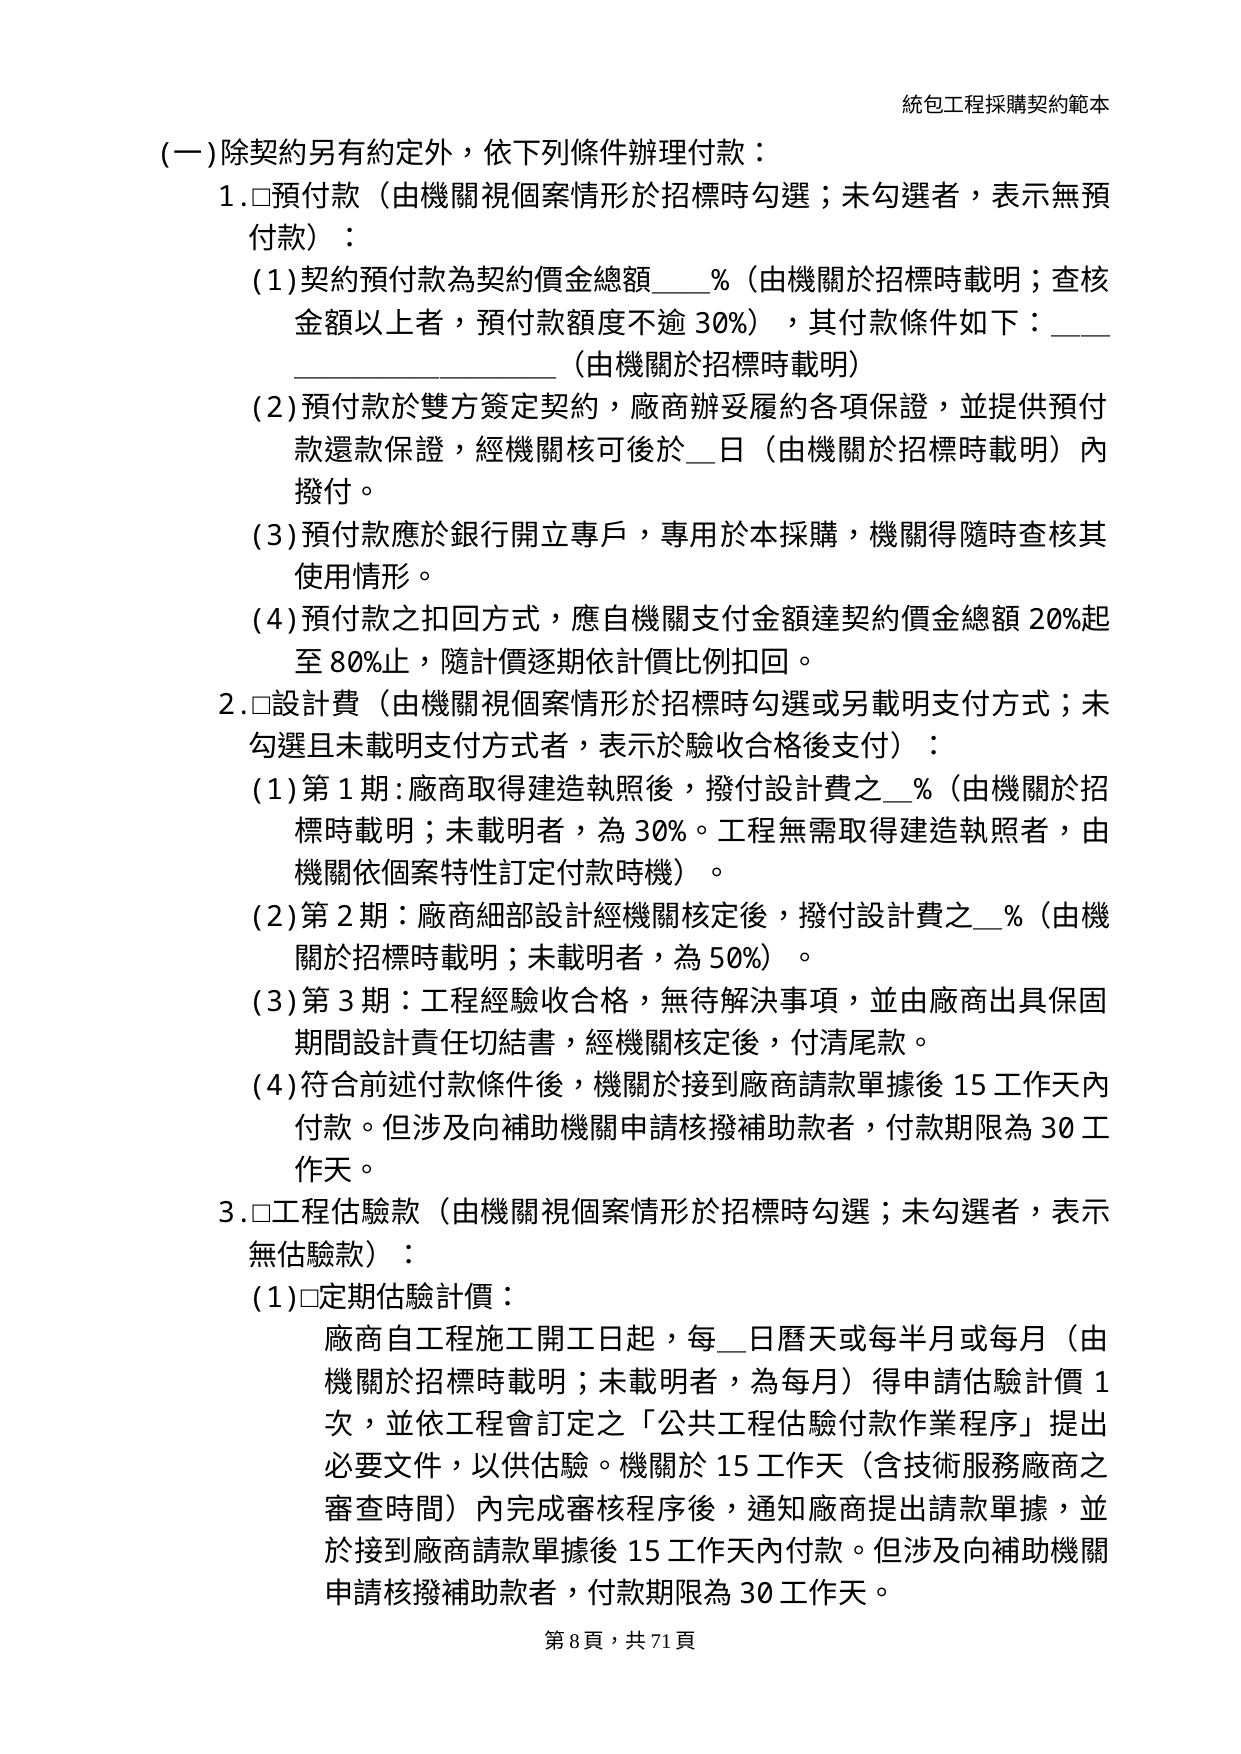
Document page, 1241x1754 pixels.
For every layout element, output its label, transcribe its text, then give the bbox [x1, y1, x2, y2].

text (3)第3期：工程經驗收合格，無待解決事項，並由廠商出具保固期間設計責任切結書，經機關核定後，付清尾款。 [248, 977, 1110, 1062]
text (1)契約預付款為契約價金總額＿＿%（由機關於招標時載明；查核金額以上者，預付款額度不逾30%），其付款條件如下：＿＿＿＿＿＿＿＿＿＿＿（由機關於招標時載明） [248, 257, 1110, 384]
text 廠商自工程施工開工日起，每＿日曆天或每半月或每月（由機關於招標時載明；未載明者，為每月）得申請估驗計價1次，並依工程會訂定之「公共工程估驗付款作業程序」提出必要文件，以供估驗。機關於15工作天（含技術服務廠商之審查時間）內完成審核程序後，通知廠商提出請款單據，並於接到廠商請款單據後15工作天內付款。但涉及向補助機關申請核撥補助款者，付款期限為30工作天。 [324, 1316, 1110, 1612]
text (2)第2期：廠商細部設計經機關核定後，撥付設計費之＿%（由機關於招標時載明；未載明者，為50%）。 [248, 892, 1110, 977]
text (1)□定期估驗計價： [248, 1273, 1110, 1316]
text 1.□預付款（由機關視個案情形於招標時勾選；未勾選者，表示無預付款）： [217, 172, 1110, 257]
text (一)除契約另有約定外，依下列條件辦理付款： [156, 130, 1110, 172]
text (3)預付款應於銀行開立專戶，專用於本採購，機關得隨時查核其使用情形。 [248, 511, 1110, 596]
text (1)第1期:廠商取得建造執照後，撥付設計費之＿%（由機關於招標時載明；未載明者，為30%。工程無需取得建造執照者，由機關依個案特性訂定付款時機）。 [248, 765, 1110, 892]
text (4)預付款之扣回方式，應自機關支付金額達契約價金總額20%起至80%止，隨計價逐期依計價比例扣回。 [248, 596, 1110, 681]
text (2)預付款於雙方簽定契約，廠商辦妥履約各項保證，並提供預付款還款保證，經機關核可後於＿日（由機關於招標時載明）內撥付。 [248, 384, 1110, 511]
text (4)符合前述付款條件後，機關於接到廠商請款單據後15工作天內付款。但涉及向補助機關申請核撥補助款者，付款期限為30工作天。 [248, 1062, 1110, 1189]
text 2.□設計費（由機關視個案情形於招標時勾選或另載明支付方式；未勾選且未載明支付方式者，表示於驗收合格後支付）： [217, 681, 1110, 765]
text 3.□工程估驗款（由機關視個案情形於招標時勾選；未勾選者，表示無估驗款）： [217, 1189, 1110, 1273]
